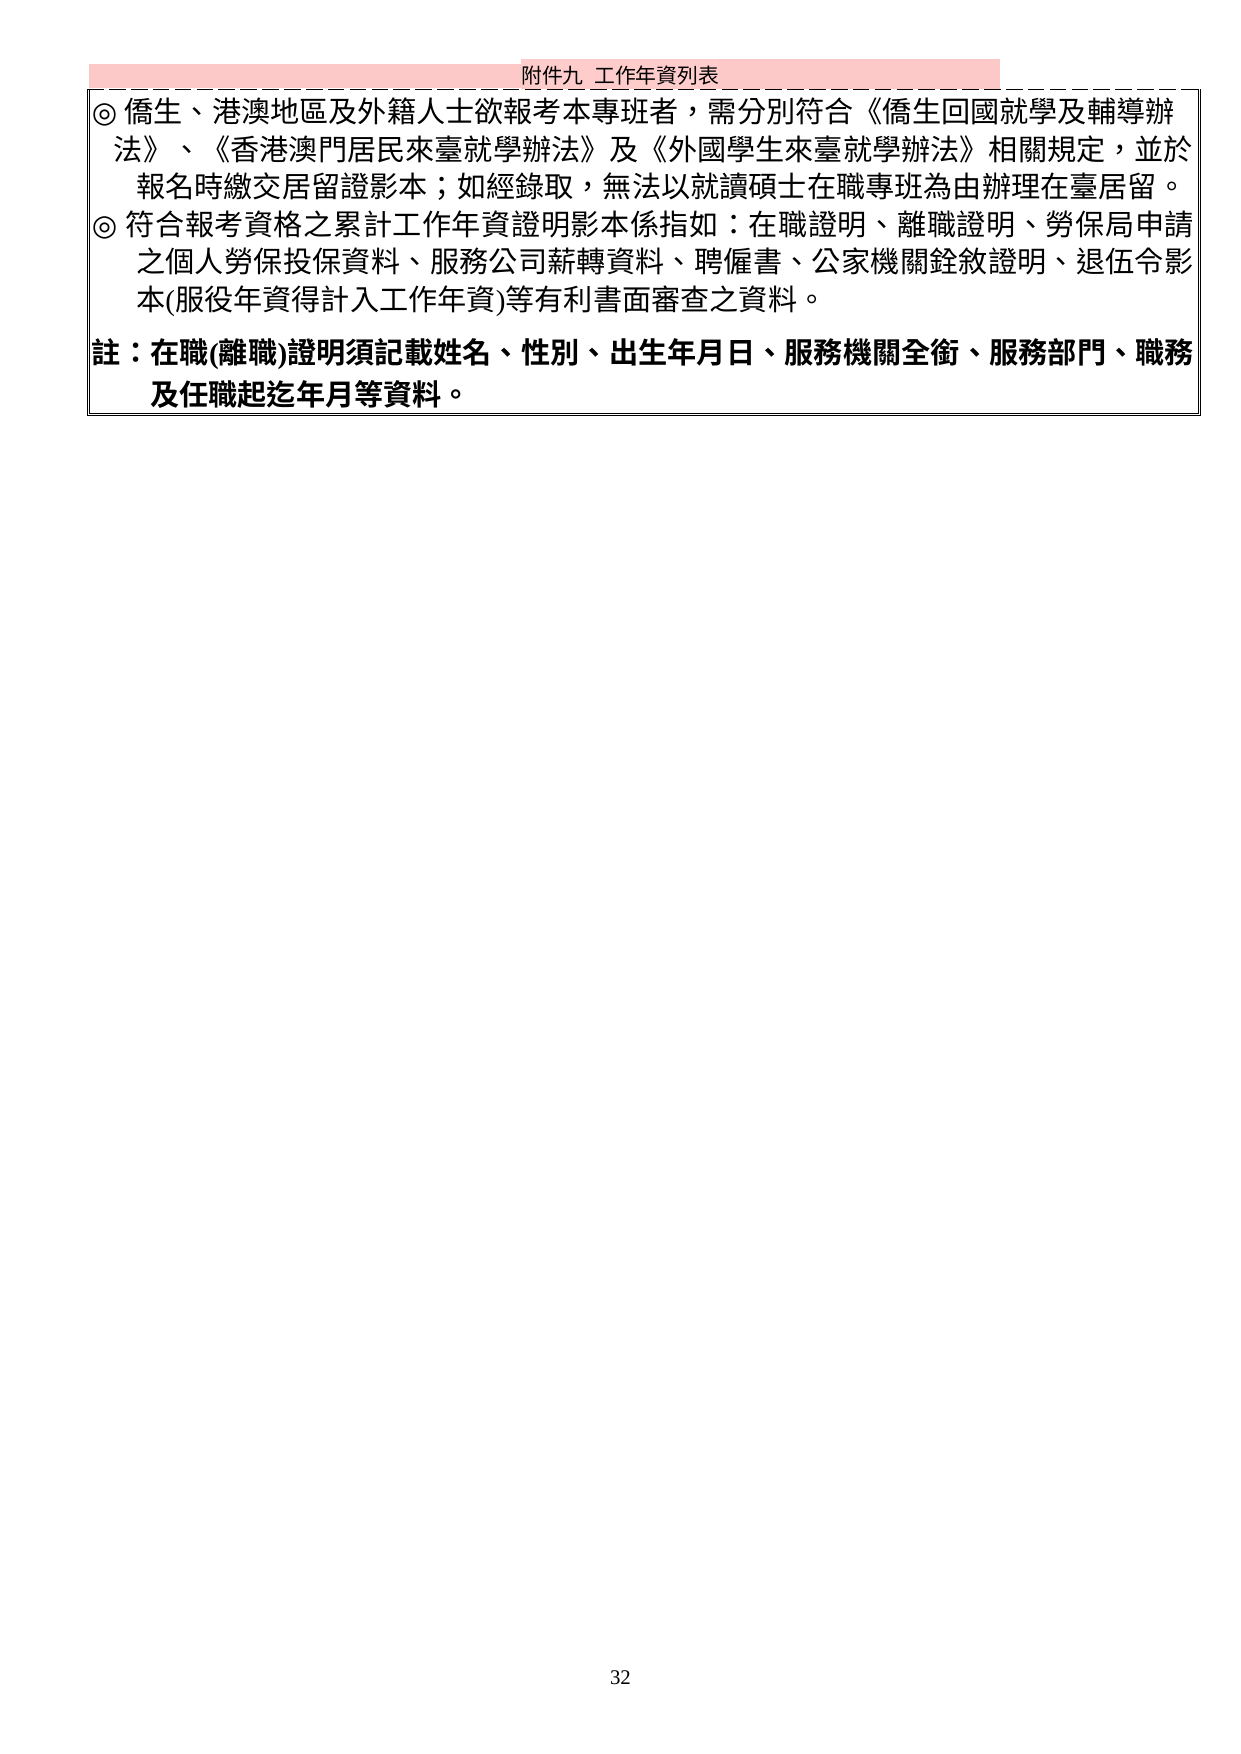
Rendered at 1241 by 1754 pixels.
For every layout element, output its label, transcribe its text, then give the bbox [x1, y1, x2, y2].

table_cell ◎ 僑生、港澳地區及外籍人士欲報考本專班者，需分別符合《僑生回國就學及輔導辦 法》、《香港澳門居民來臺就學辦法》及《外國學生來臺就學辦法》相關規定，並於報名時繳交居留證影本；如經錄取，無法以就讀碩士在職專班為由辦理在臺居留。 ◎ 符合報考資格之累計工作年資證明影本係指如：在職證明、離職證明、勞保局申請之個人勞保投保資料、服務公司薪轉資料、聘僱書、公家機關銓敘證明、退伍令影本(服役年資得計入工作年資)等有利書面審查之資料。 註：在職(離職)證明須記載姓名、性別、出生年月日、服務機關全銜、服務部門、職務及任職起迄年月等資料。 [90, 89, 1198, 413]
